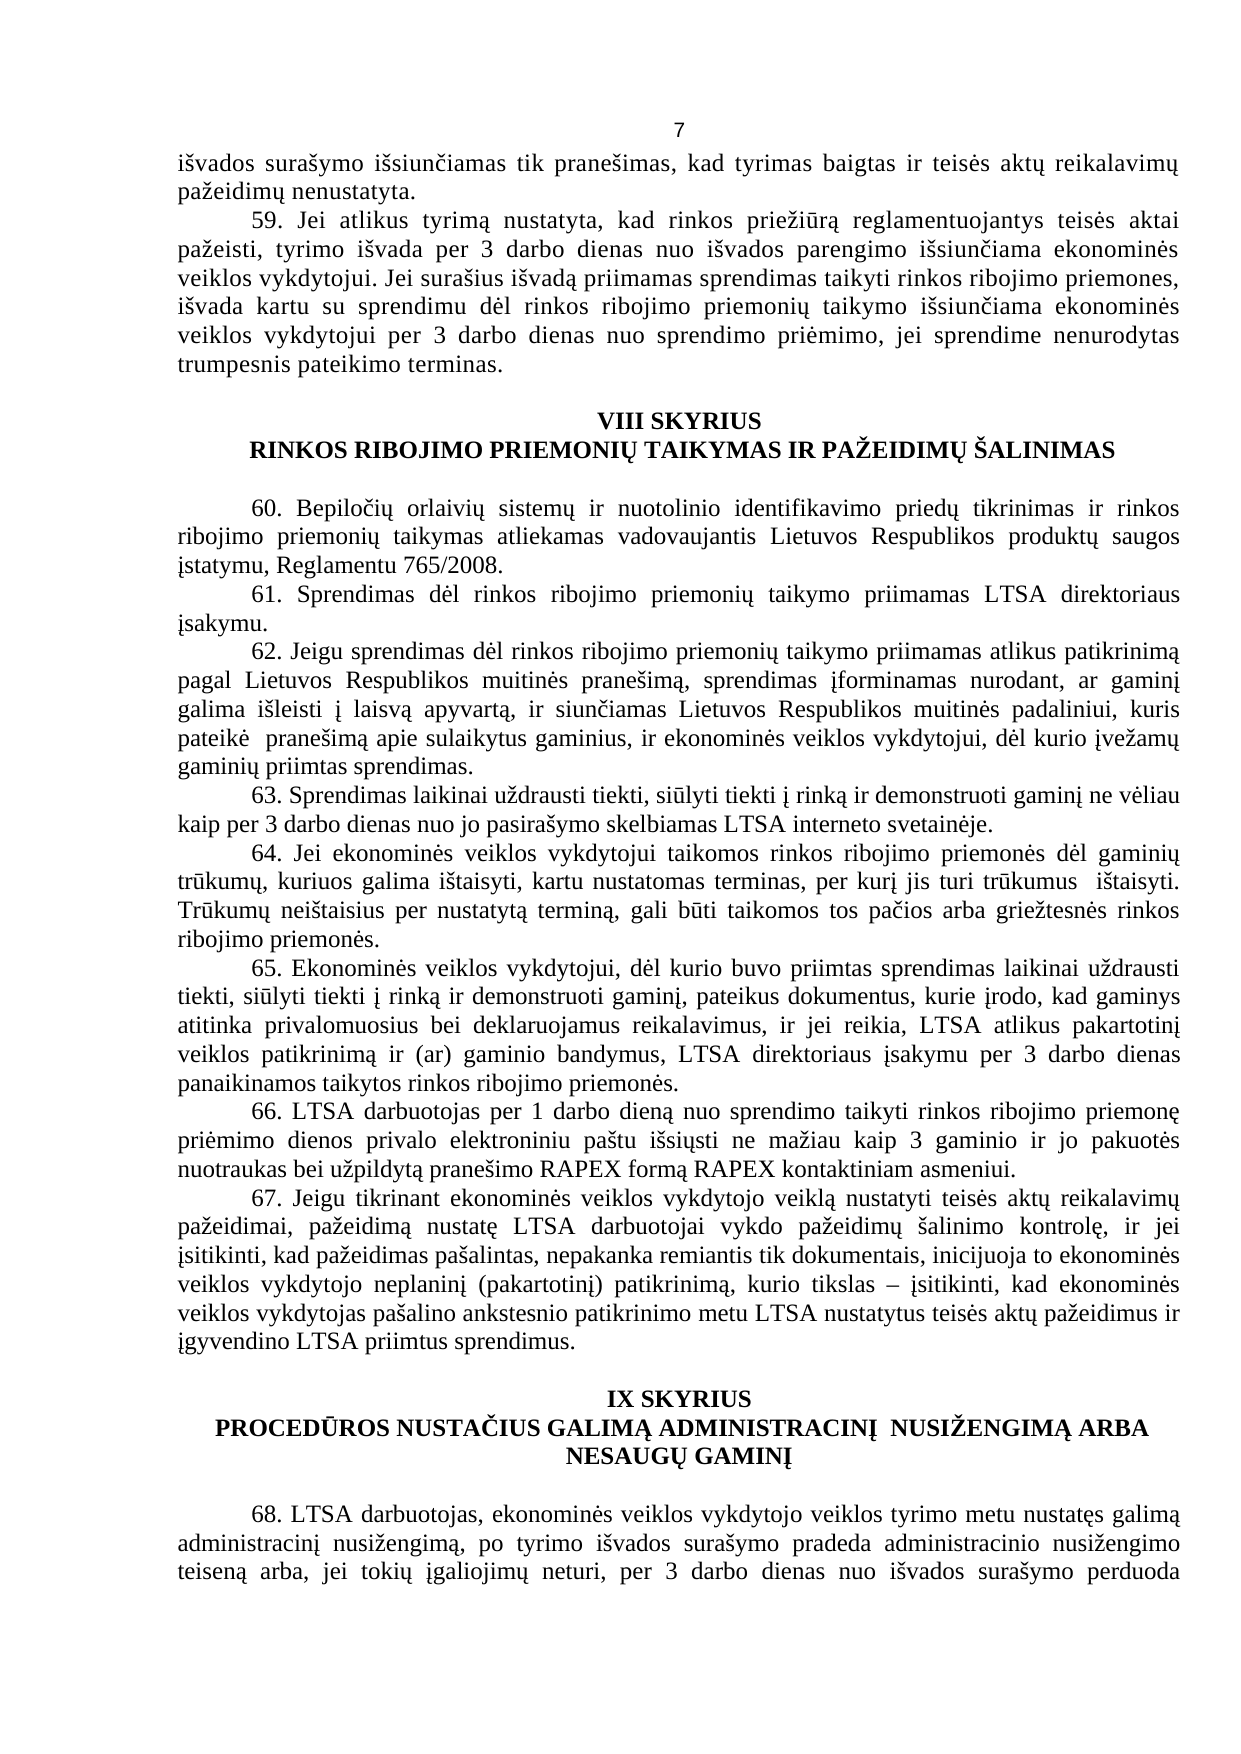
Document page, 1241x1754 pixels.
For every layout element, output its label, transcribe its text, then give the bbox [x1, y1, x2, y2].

text 64. Jei ekonominės veiklos vykdytojui taikomos rinkos ribojimo priemonės dėl gaminių trūkumų, kuriuos galima ištaisyti, kartu nustatomas terminas, per kurį jis turi trūkumus ištaisyti. Trūkumų neištaisius per nustatytą terminą, gali būti taikomos tos pačios arba griežtesnės rinkos ribojimo priemonės. [177, 838, 1181, 953]
text 67. Jeigu tikrinant ekonominės veiklos vykdytojo veiklą nustatyti teisės aktų reikalavimų pažeidimai, pažeidimą nustatę LTSA darbuotojai vykdo pažeidimų šalinimo kontrolę, ir jei įsitikinti, kad pažeidimas pašalintas, nepakanka remiantis tik dokumentais, inicijuoja to ekonominės veiklos vykdytojo neplaninį (pakartotinį) patikrinimą, kurio tikslas – įsitikinti, kad ekonominės veiklos vykdytojas pašalino ankstesnio patikrinimo metu LTSA nustatytus teisės aktų pažeidimus ir įgyvendino LTSA priimtus sprendimus. [177, 1183, 1181, 1355]
text IX SKYRIUS [177, 1384, 1181, 1413]
text 65. Ekonominės veiklos vykdytojui, dėl kurio buvo priimtas sprendimas laikinai uždrausti tiekti, siūlyti tiekti į rinką ir demonstruoti gaminį, pateikus dokumentus, kurie įrodo, kad gaminys atitinka privalomuosius bei deklaruojamus reikalavimus, ir jei reikia, LTSA atlikus pakartotinį veiklos patikrinimą ir (ar) gaminio bandymus, LTSA direktoriaus įsakymu per 3 darbo dienas panaikinamos taikytos rinkos ribojimo priemonės. [177, 953, 1181, 1096]
text 60. Bepiločių orlaivių sistemų ir nuotolinio identifikavimo priedų tikrinimas ir rinkos ribojimo priemonių taikymas atliekamas vadovaujantis Lietuvos Respublikos produktų saugos įstatymu, Reglamentu 765/2008. [177, 493, 1181, 579]
text išvados surašymo išsiunčiamas tik pranešimas, kad tyrimas baigtas ir teisės aktų reikalavimų pažeidimų nenustatyta. [177, 148, 1181, 205]
text 68. LTSA darbuotojas, ekonominės veiklos vykdytojo veiklos tyrimo metu nustatęs galimą administracinį nusižengimą, po tyrimo išvados surašymo pradeda administracinio nusižengimo teiseną arba, jei tokių įgaliojimų neturi, per 3 darbo dienas nuo išvados surašymo perduoda [177, 1499, 1181, 1585]
text 59. Jei atlikus tyrimą nustatyta, kad rinkos priežiūrą reglamentuojantys teisės aktai pažeisti, tyrimo išvada per 3 darbo dienas nuo išvados parengimo išsiunčiama ekonominės veiklos vykdytojui. Jei surašius išvadą priimamas sprendimas taikyti rinkos ribojimo priemones, išvada kartu su sprendimu dėl rinkos ribojimo priemonių taikymo išsiunčiama ekonominės veiklos vykdytojui per 3 darbo dienas nuo sprendimo priėmimo, jei sprendime nenurodytas trumpesnis pateikimo terminas. [177, 205, 1181, 378]
text 61. Sprendimas dėl rinkos ribojimo priemonių taikymo priimamas LTSA direktoriaus įsakymu. [177, 579, 1181, 636]
text VIII SKYRIUS [177, 406, 1181, 435]
text RINKOS RIBOJIMO PRIEMONIŲ TAIKYMAS ir pažeidimų šalinimas [177, 435, 1181, 464]
text PROCEDŪROS NUSTAČIUS GALIMĄ ADMINISTRACINĮ NUSIŽENGIMĄ arba nesaugų gaminį [177, 1413, 1181, 1470]
text 63. Sprendimas laikinai uždrausti tiekti, siūlyti tiekti į rinką ir demonstruoti gaminį ne vėliau kaip per 3 darbo dienas nuo jo pasirašymo skelbiamas LTSA interneto svetainėje. [177, 780, 1181, 838]
text 66. LTSA darbuotojas per 1 darbo dieną nuo sprendimo taikyti rinkos ribojimo priemonę priėmimo dienos privalo elektroniniu paštu išsiųsti ne mažiau kaip 3 gaminio ir jo pakuotės nuotraukas bei užpildytą pranešimo RAPEX formą RAPEX kontaktiniam asmeniui. [177, 1096, 1181, 1183]
text 62. Jeigu sprendimas dėl rinkos ribojimo priemonių taikymo priimamas atlikus patikrinimą pagal Lietuvos Respublikos muitinės pranešimą, sprendimas įforminamas nurodant, ar gaminį galima išleisti į laisvą apyvartą, ir siunčiamas Lietuvos Respublikos muitinės padaliniui, kuris pateikė pranešimą apie sulaikytus gaminius, ir ekonominės veiklos vykdytojui, dėl kurio įvežamų gaminių priimtas sprendimas. [177, 636, 1181, 780]
